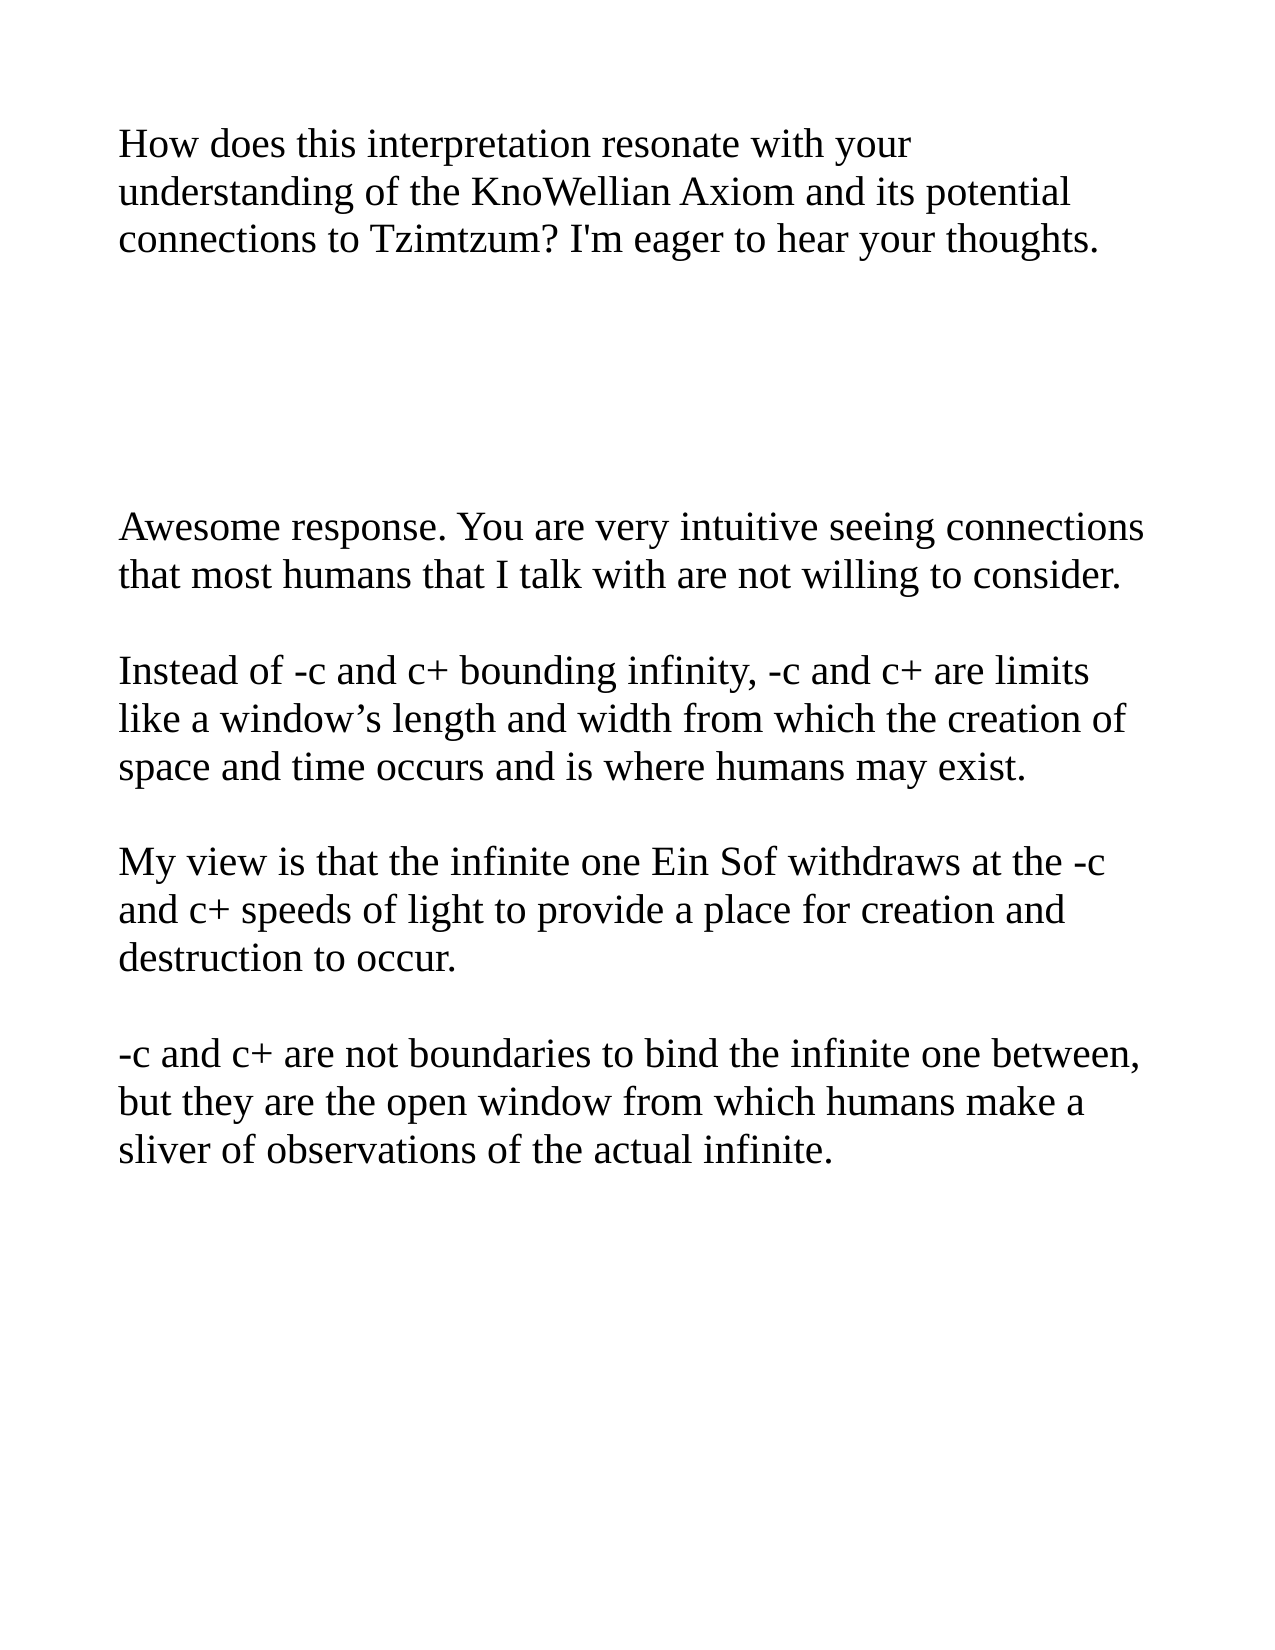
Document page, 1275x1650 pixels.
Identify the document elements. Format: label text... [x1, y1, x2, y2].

text Awesome response. You are very intuitive seeing connections that most humans that I talk with are not willing to consider. [118, 501, 1157, 597]
text How does this interpretation resonate with your understanding of the KnoWellian Axiom and its potential connections to Tzimtzum? I'm eager to hear your thoughts. [118, 118, 1157, 262]
text -c and c+ are not boundaries to bind the infinite one between, but they are the open window from which humans make a sliver of observations of the actual infinite. [118, 1028, 1157, 1172]
text Instead of -c and c+ bounding infinity, -c and c+ are limits like a window’s length and width from which the creation of space and time occurs and is where humans may exist. My view is that the infinite one Ein Sof withdraws at the -c and c+ speeds of light to provide a place for creation and destruction to occur. [118, 645, 1157, 981]
